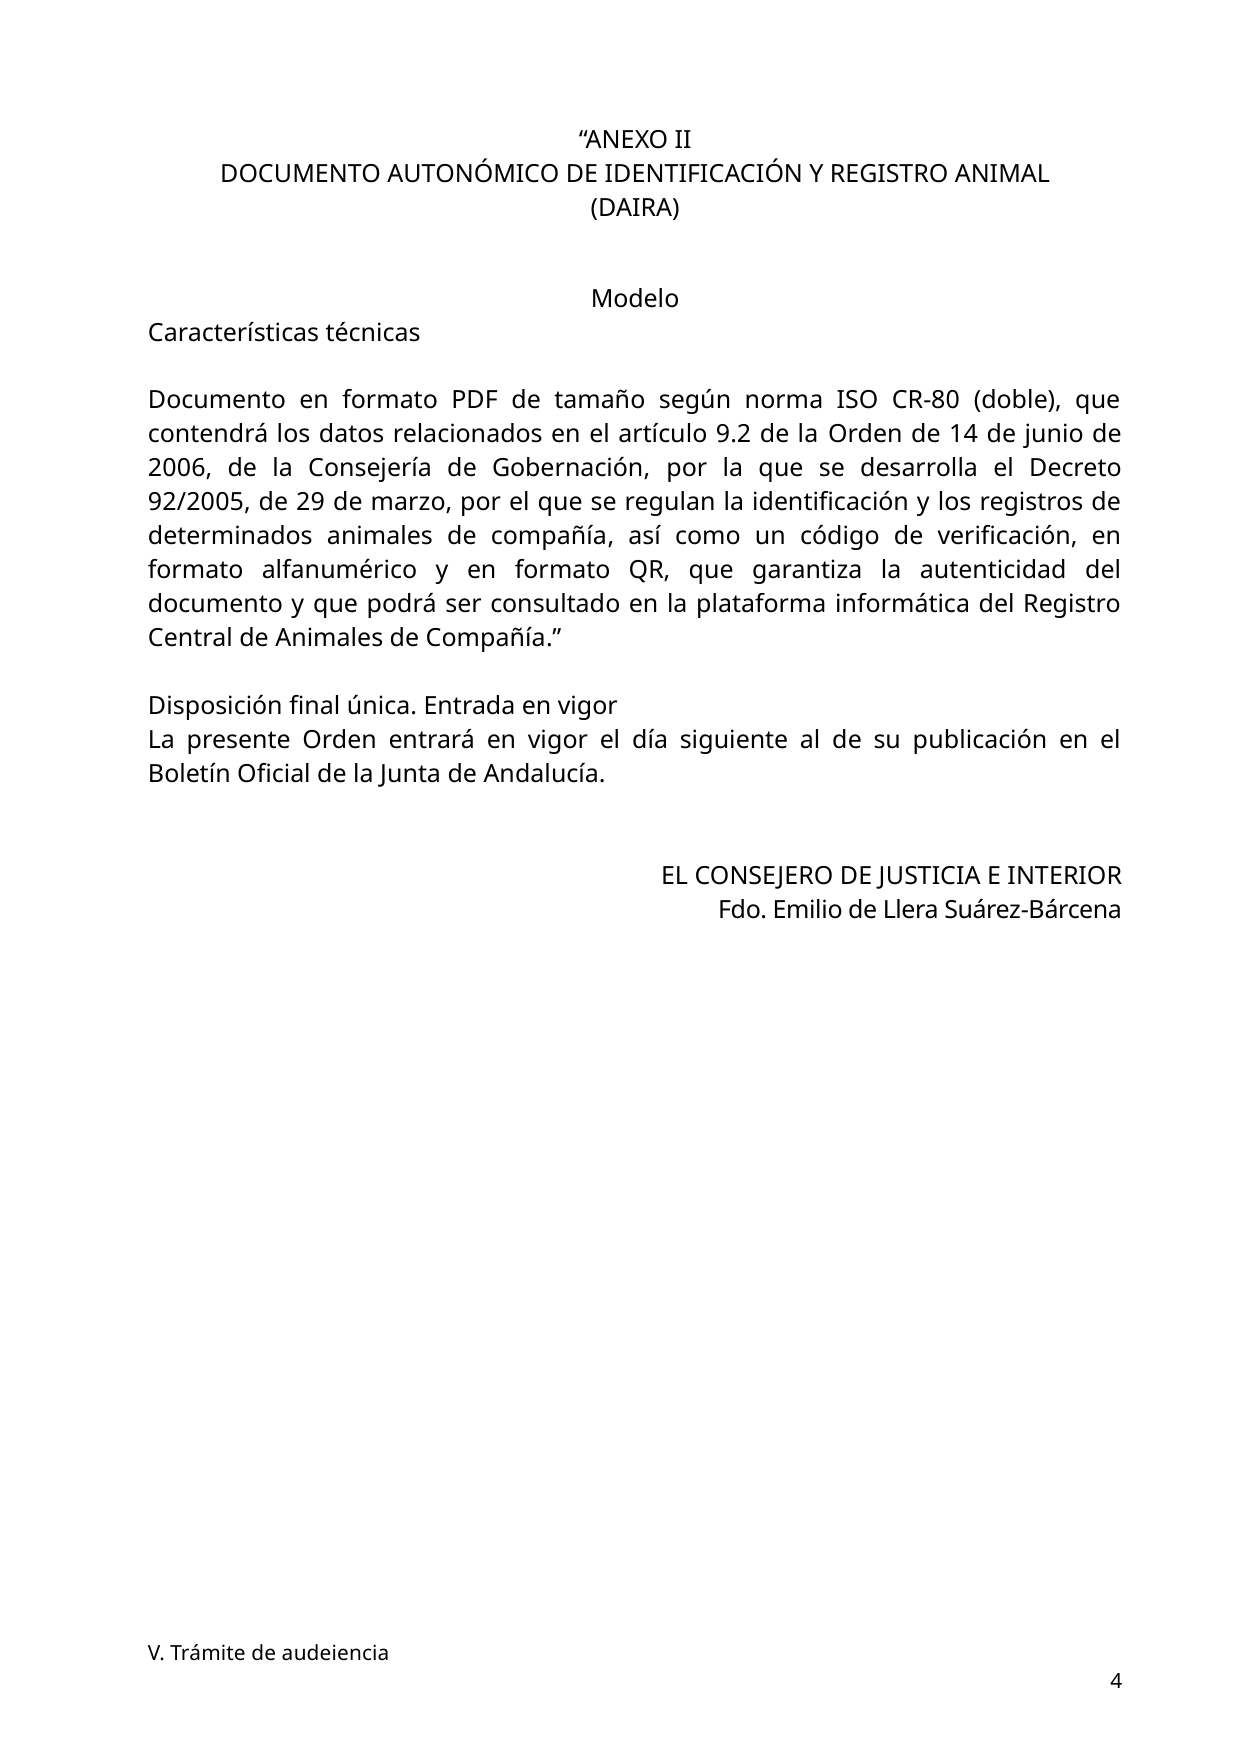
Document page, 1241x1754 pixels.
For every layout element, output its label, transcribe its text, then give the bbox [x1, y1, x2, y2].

text DOCUMENTO AUTONÓMICO DE IDENTIFICACIÓN Y REGISTRO ANIMAL [148, 156, 1122, 189]
text Fdo. Emilio de Llera Suárez-Bárcena [148, 892, 1122, 926]
text Modelo [148, 281, 1122, 314]
text “ANEXO II [148, 122, 1122, 156]
text Disposición final única. Entrada en vigor [148, 688, 1122, 722]
text La presente Orden entrará en vigor el día siguiente al de su publicación en el Boletín Oficial de la Junta de Andalucía. [148, 722, 1122, 790]
text (DAIRA) [148, 189, 1122, 223]
text Características técnicas [148, 314, 1122, 348]
text Documento en formato PDF de tamaño según norma ISO CR-80 (doble), que contendrá los datos relacionados en el artículo 9.2 de la Orden de 14 de junio de 2006, de la Consejería de Gobernación, por la que se desarrolla el Decreto 92/2005, de 29 de marzo, por el que se regulan la identificación y los registros de determinados animales de compañía, así como un código de verificación, en formato alfanumérico y en formato QR, que garantiza la autenticidad del documento y que podrá ser consultado en la plataforma informática del Registro Central de Animales de Compañía.” [148, 382, 1122, 654]
text EL CONSEJERO DE JUSTICIA E INTERIOR [148, 858, 1122, 892]
